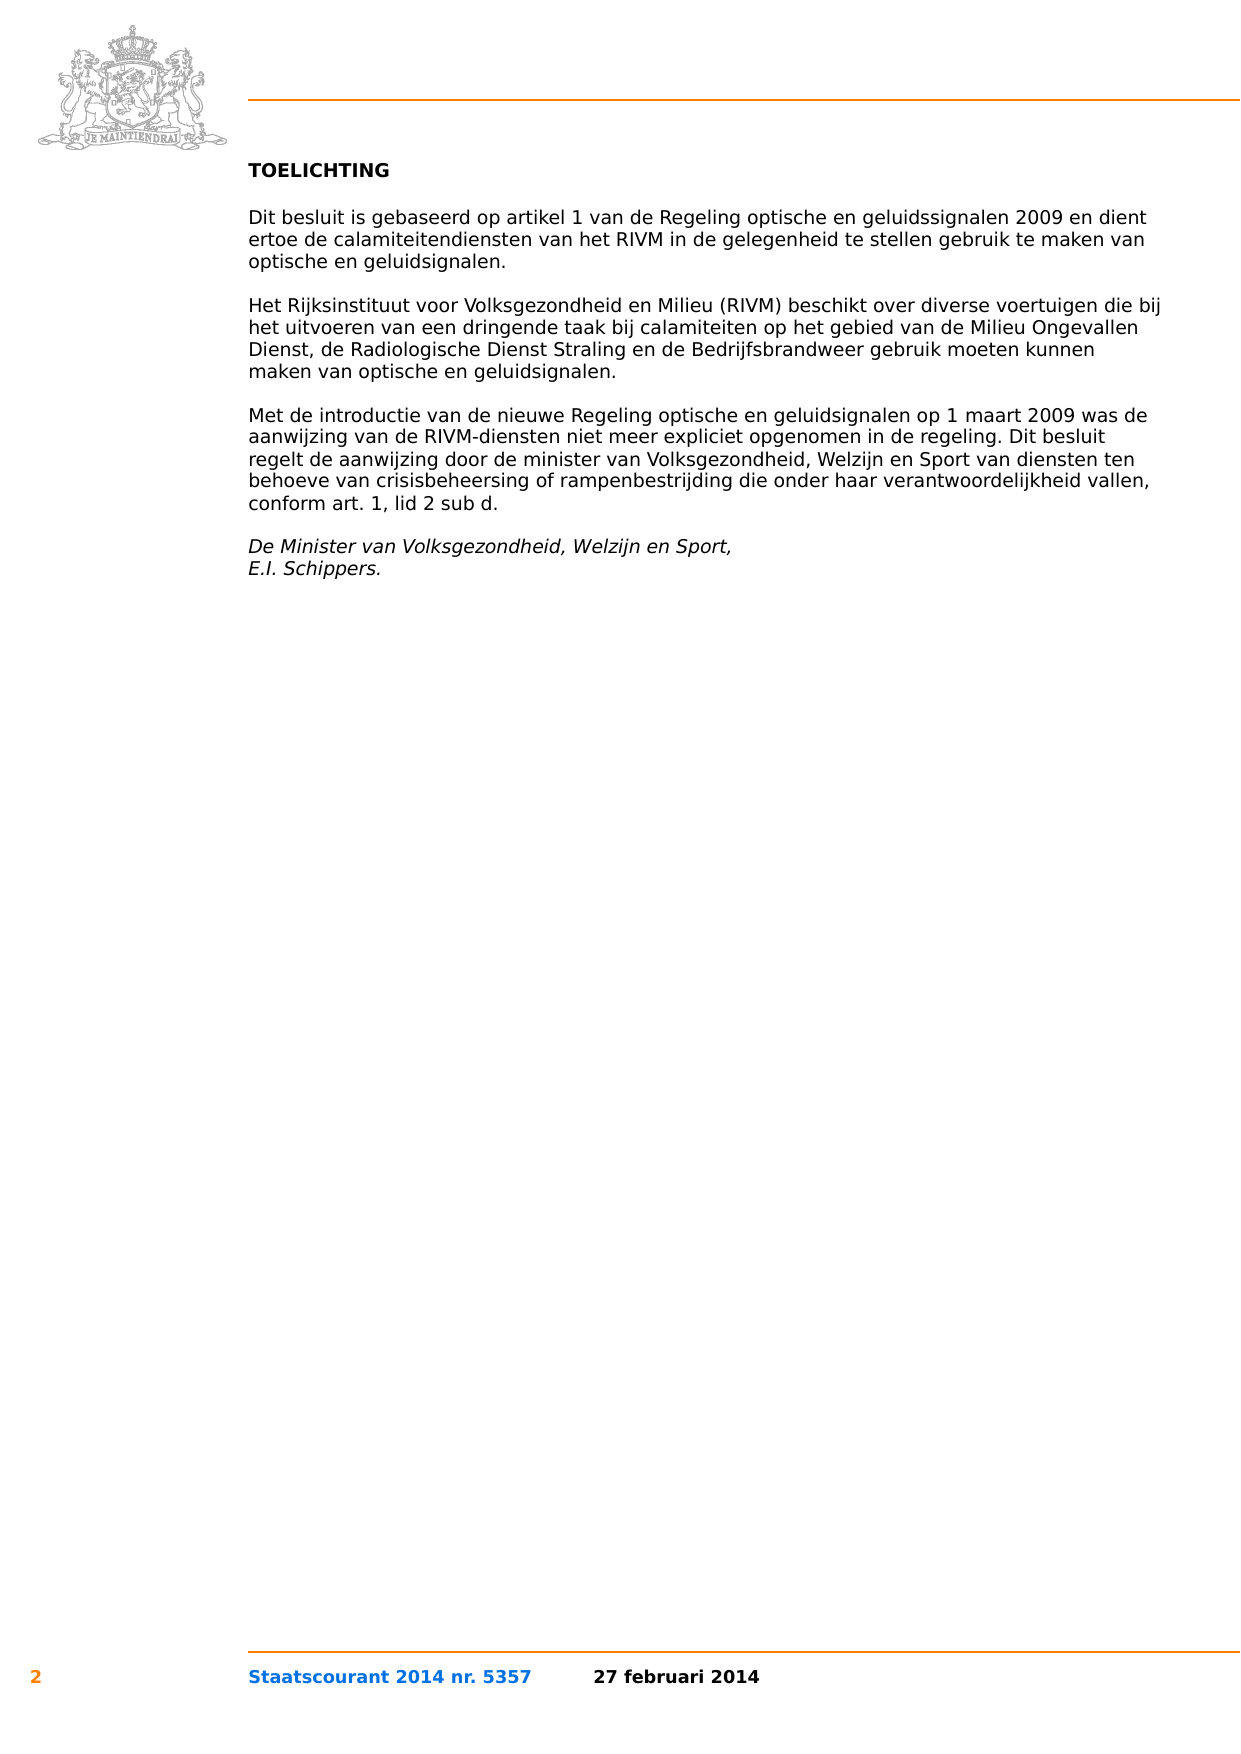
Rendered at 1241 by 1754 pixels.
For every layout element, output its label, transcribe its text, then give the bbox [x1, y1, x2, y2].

text Met de introductie van de nieuwe Regeling optische en geluidsignalen op 1 maart 2009 was de aanwijzing van de RIVM-diensten niet meer expliciet opgenomen in de regeling. Dit besluit regelt de aanwijzing door de minister van Volksgezondheid, Welzijn en Sport van diensten ten behoeve van crisisbeheersing of rampenbestrijding die onder haar verantwoordelijkheid vallen, conform art. 1, lid 2 sub d. [248, 404, 1163, 514]
text De Minister van Volksgezondheid, Welzijn en Sport, E.I. Schippers. [248, 536, 1163, 580]
subtitle TOELICHTING [248, 160, 1163, 182]
text Dit besluit is gebaseerd op artikel 1 van de Regeling optische en geluidssignalen 2009 en dient ertoe de calamiteitendiensten van het RIVM in de gelegenheid te stellen gebruik te maken van optische en geluidsignalen. [248, 207, 1163, 273]
text Het Rijksinstituut voor Volksgezondheid en Milieu (RIVM) beschikt over diverse voertuigen die bij het uitvoeren van een dringende taak bij calamiteiten op het gebied van de Milieu Ongevallen Dienst, de Radiologische Dienst Straling en de Bedrijfsbrandweer gebruik moeten kunnen maken van optische en geluidsignalen. [248, 295, 1163, 383]
picture [38, 25, 227, 150]
